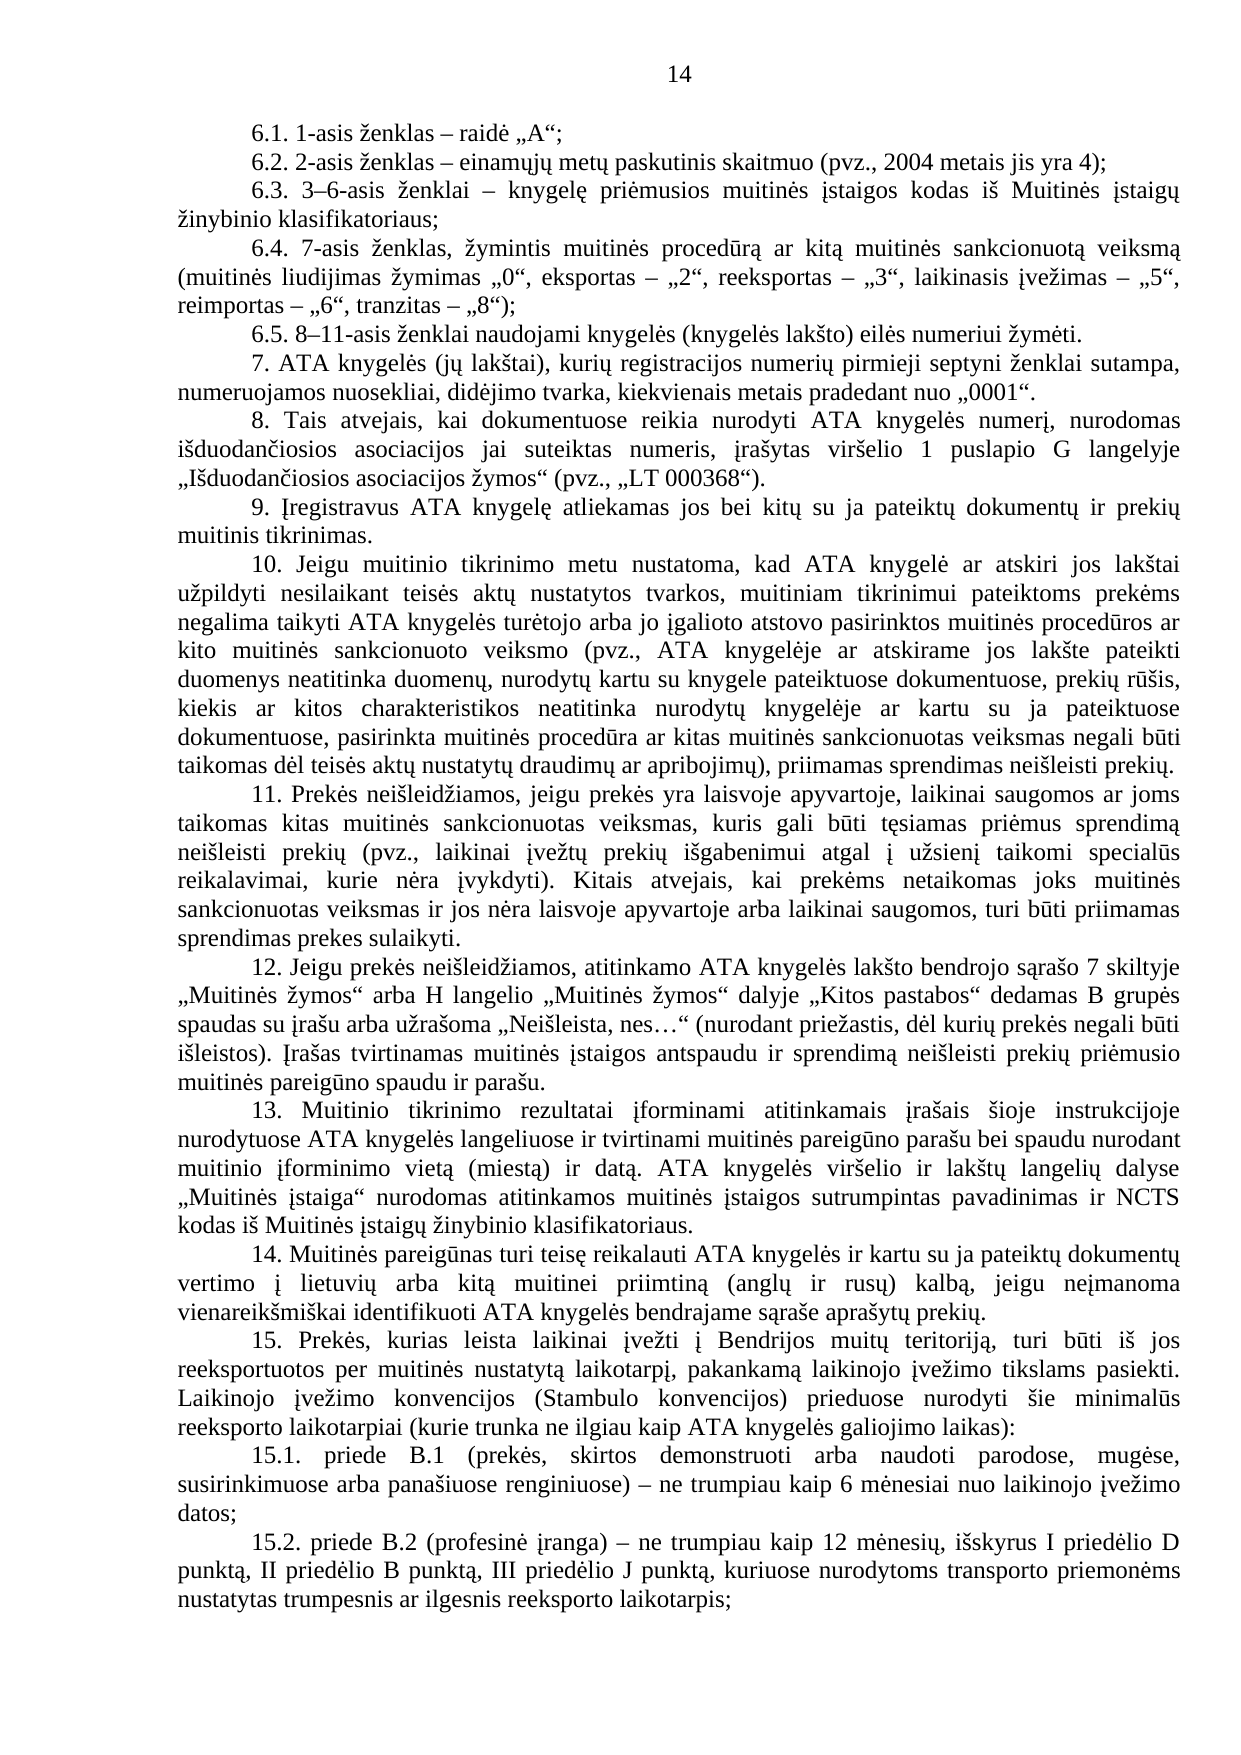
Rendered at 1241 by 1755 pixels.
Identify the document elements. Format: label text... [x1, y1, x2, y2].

text 6.4. 7-asis ženklas, žymintis muitinės procedūrą ar kitą muitinės sankcionuotą veiksmą (muitinės liudijimas žymimas „0“, eksportas – „2“, reeksportas – „3“, laikinasis įvežimas – „5“, reimportas – „6“, tranzitas – „8“); [177, 233, 1181, 319]
text 11. Prekės neišleidžiamos, jeigu prekės yra laisvoje apyvartoje, laikinai saugomos ar joms taikomas kitas muitinės sankcionuotas veiksmas, kuris gali būti tęsiamas priėmus sprendimą neišleisti prekių (pvz., laikinai įvežtų prekių išgabenimui atgal į užsienį taikomi specialūs reikalavimai, kurie nėra įvykdyti). Kitais atvejais, kai prekėms netaikomas joks muitinės sankcionuotas veiksmas ir jos nėra laisvoje apyvartoje arba laikinai saugomos, turi būti priimamas sprendimas prekes sulaikyti. [177, 779, 1181, 952]
text 14. Muitinės pareigūnas turi teisę reikalauti ATA knygelės ir kartu su ja pateiktų dokumentų vertimo į lietuvių arba kitą muitinei priimtiną (anglų ir rusų) kalbą, jeigu neįmanoma vienareikšmiškai identifikuoti ATA knygelės bendrajame sąraše aprašytų prekių. [177, 1239, 1181, 1326]
text 15.2. priede B.2 (profesinė įranga) – ne trumpiau kaip 12 mėnesių, išskyrus I priedėlio D punktą, II priedėlio B punktą, III priedėlio J punktą, kuriuose nurodytoms transporto priemonėms nustatytas trumpesnis ar ilgesnis reeksporto laikotarpis; [177, 1527, 1181, 1613]
text 10. Jeigu muitinio tikrinimo metu nustatoma, kad ATA knygelė ar atskiri jos lakštai užpildyti nesilaikant teisės aktų nustatytos tvarkos, muitiniam tikrinimui pateiktoms prekėms negalima taikyti ATA knygelės turėtojo arba jo įgalioto atstovo pasirinktos muitinės procedūros ar kito muitinės sankcionuoto veiksmo (pvz., ATA knygelėje ar atskirame jos lakšte pateikti duomenys neatitinka duomenų, nurodytų kartu su knygele pateiktuose dokumentuose, prekių rūšis, kiekis ar kitos charakteristikos neatitinka nurodytų knygelėje ar kartu su ja pateiktuose dokumentuose, pasirinkta muitinės procedūra ar kitas muitinės sankcionuotas veiksmas negali būti taikomas dėl teisės aktų nustatytų draudimų ar apribojimų), priimamas sprendimas neišleisti prekių. [177, 549, 1181, 779]
text 15. Prekės, kurias leista laikinai įvežti į Bendrijos muitų teritoriją, turi būti iš jos reeksportuotos per muitinės nustatytą laikotarpį, pakankamą laikinojo įvežimo tikslams pasiekti. Laikinojo įvežimo konvencijos (Stambulo konvencijos) prieduose nurodyti šie minimalūs reeksporto laikotarpiai (kurie trunka ne ilgiau kaip ATA knygelės galiojimo laikas): [177, 1326, 1181, 1441]
text 12. Jeigu prekės neišleidžiamos, atitinkamo ATA knygelės lakšto bendrojo sąrašo 7 skiltyje „Muitinės žymos“ arba H langelio „Muitinės žymos“ dalyje „Kitos pastabos“ dedamas B grupės spaudas su įrašu arba užrašoma „Neišleista, nes…“ (nurodant priežastis, dėl kurių prekės negali būti išleistos). Įrašas tvirtinamas muitinės įstaigos antspaudu ir sprendimą neišleisti prekių priėmusio muitinės pareigūno spaudu ir parašu. [177, 952, 1181, 1096]
text 6.5. 8–11-asis ženklai naudojami knygelės (knygelės lakšto) eilės numeriui žymėti. [177, 319, 1181, 348]
text 9. Įregistravus ATA knygelę atliekamas jos bei kitų su ja pateiktų dokumentų ir prekių muitinis tikrinimas. [177, 492, 1181, 549]
text 13. Muitinio tikrinimo rezultatai įforminami atitinkamais įrašais šioje instrukcijoje nurodytuose ATA knygelės langeliuose ir tvirtinami muitinės pareigūno parašu bei spaudu nurodant muitinio įforminimo vietą (miestą) ir datą. ATA knygelės viršelio ir lakštų langelių dalyse „Muitinės įstaiga“ nurodomas atitinkamos muitinės įstaigos sutrumpintas pavadinimas ir NCTS kodas iš Muitinės įstaigų žinybinio klasifikatoriaus. [177, 1096, 1181, 1239]
text 15.1. priede B.1 (prekės, skirtos demonstruoti arba naudoti parodose, mugėse, susirinkimuose arba panašiuose renginiuose) – ne trumpiau kaip 6 mėnesiai nuo laikinojo įvežimo datos; [177, 1441, 1181, 1527]
text 6.2. 2-asis ženklas – einamųjų metų paskutinis skaitmuo (pvz., 2004 metais jis yra 4); [177, 147, 1181, 176]
text 8. Tais atvejais, kai dokumentuose reikia nurodyti ATA knygelės numerį, nurodomas išduodančiosios asociacijos jai suteiktas numeris, įrašytas viršelio 1 puslapio G langelyje „Išduodančiosios asociacijos žymos“ (pvz., „LT 000368“). [177, 406, 1181, 492]
text 7. ATA knygelės (jų lakštai), kurių registracijos numerių pirmieji septyni ženklai sutampa, numeruojamos nuosekliai, didėjimo tvarka, kiekvienais metais pradedant nuo „0001“. [177, 348, 1181, 406]
text 6.1. 1-asis ženklas – raidė „A“; [177, 118, 1181, 147]
text 6.3. 3–6-asis ženklai – knygelę priėmusios muitinės įstaigos kodas iš Muitinės įstaigų žinybinio klasifikatoriaus; [177, 176, 1181, 233]
